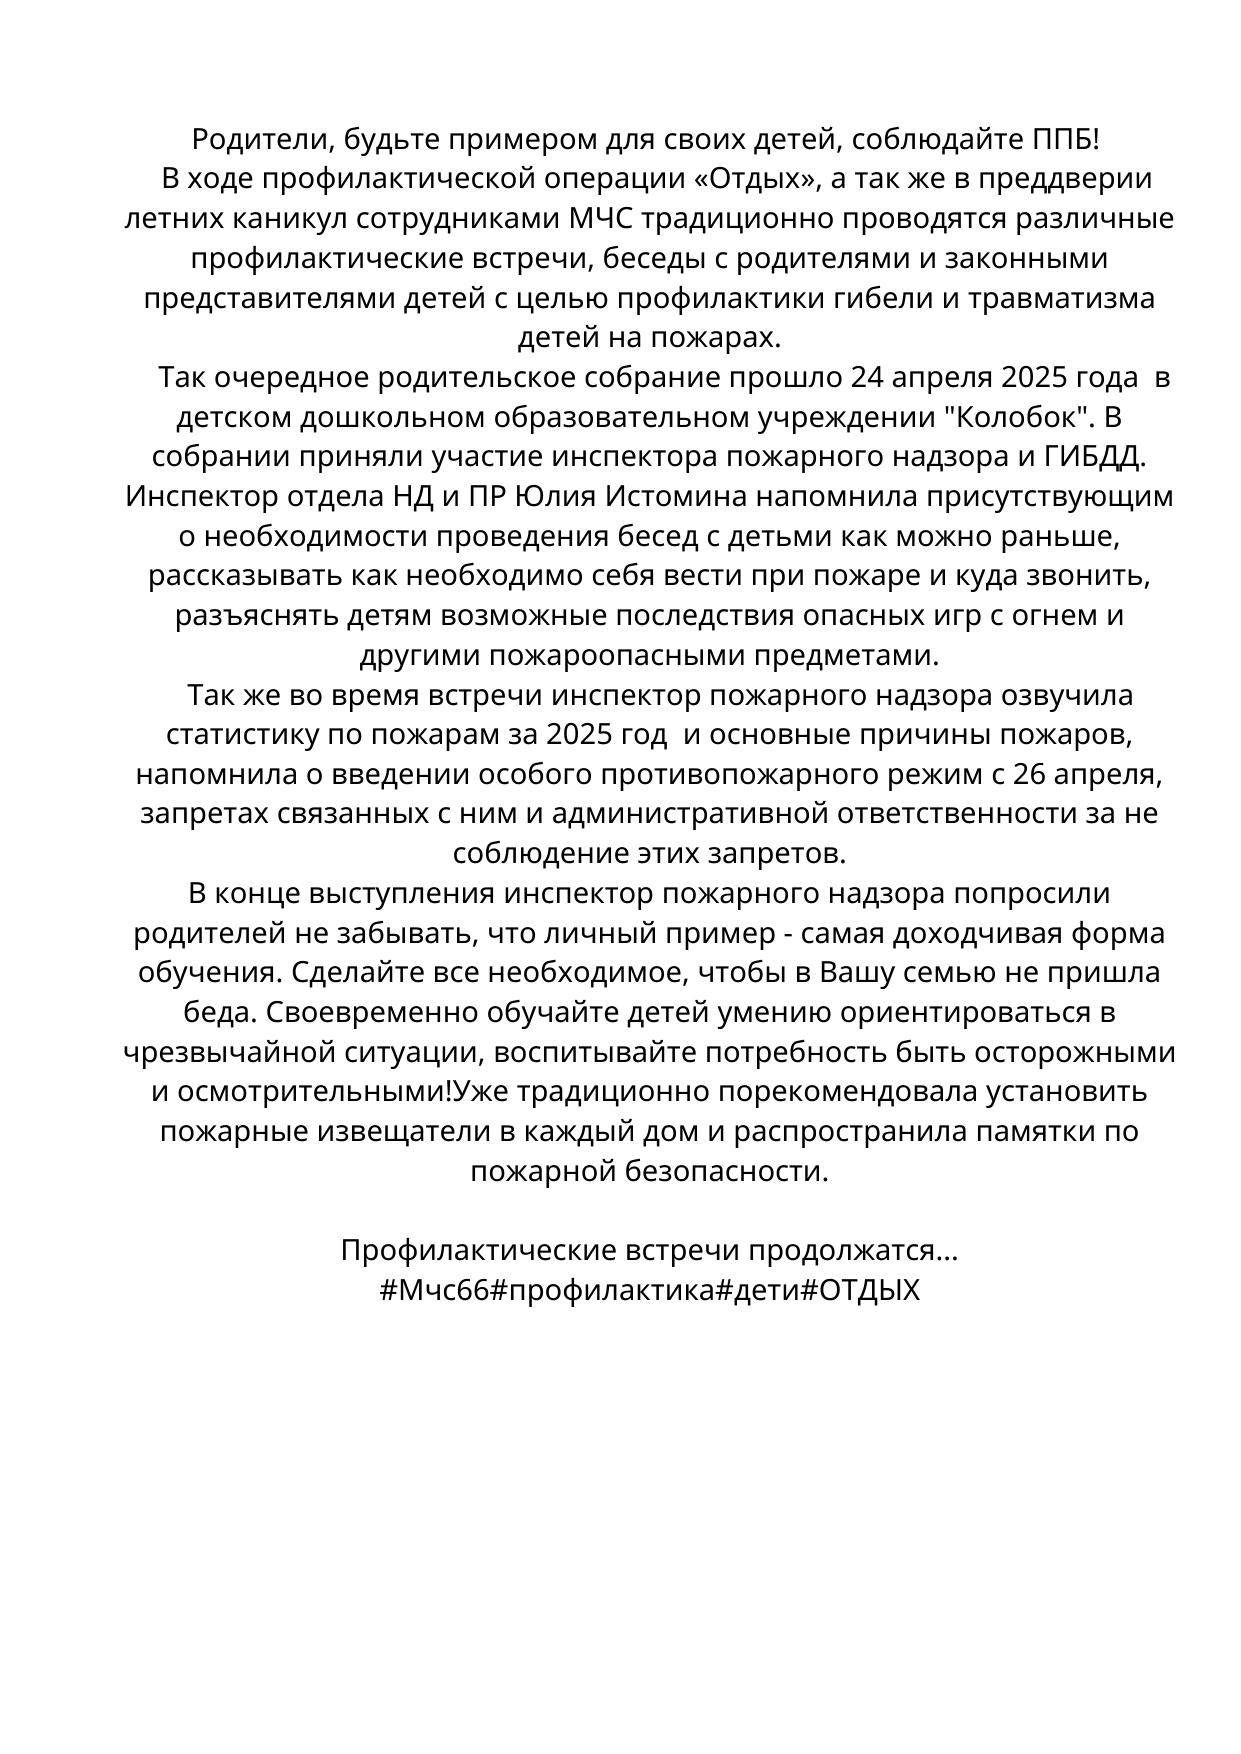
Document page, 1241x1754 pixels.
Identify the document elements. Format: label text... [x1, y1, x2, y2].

text Родители, будьте примером для своих детей, соблюдайте ППБ! [118, 118, 1181, 158]
text Профилактические встречи продолжатся... [118, 1229, 1181, 1269]
text В ходе профилактической операции «Отдых», а так же в преддверии летних каникул сотрудниками МЧС традиционно проводятся различные профилактические встречи, беседы с родителями и законными представителями детей с целью профилактики гибели и травматизма детей на пожарах. [118, 158, 1181, 356]
text Так очередное родительское собрание прошло 24 апреля 2025 года в детском дошкольном образовательном учреждении "Колобок". В собрании приняли участие инспектора пожарного надзора и ГИБДД. Инспектор отдела НД и ПР Юлия Истомина напомнила присутствующим о необходимости проведения бесед с детьми как можно раньше, рассказывать как необходимо себя вести при пожаре и куда звонить, разъяснять детям возможные последствия опасных игр с огнем и другими пожароопасными предметами. [118, 356, 1181, 674]
text #Мчс66#профилактика#дети#ОТДЫХ [118, 1269, 1181, 1309]
text В конце выступления инспектор пожарного надзора попросили родителей не забывать, что личный пример - самая доходчивая форма обучения. Сделайте все необходимое, чтобы в Вашу семью не пришла беда. Своевременно обучайте детей умению ориентироваться в чрезвычайной ситуации, воспитывайте потребность быть осторожными и осмотрительными!Уже традиционно порекомендовала установить пожарные извещатели в каждый дом и распространила памятки по пожарной безопасности. [118, 872, 1181, 1190]
text Так же во время встречи инспектор пожарного надзора озвучила статистику по пожарам за 2025 год и основные причины пожаров, напомнила о введении особого противопожарного режим с 26 апреля, запретах связанных с ним и административной ответственности за не соблюдение этих запретов. [118, 674, 1181, 872]
